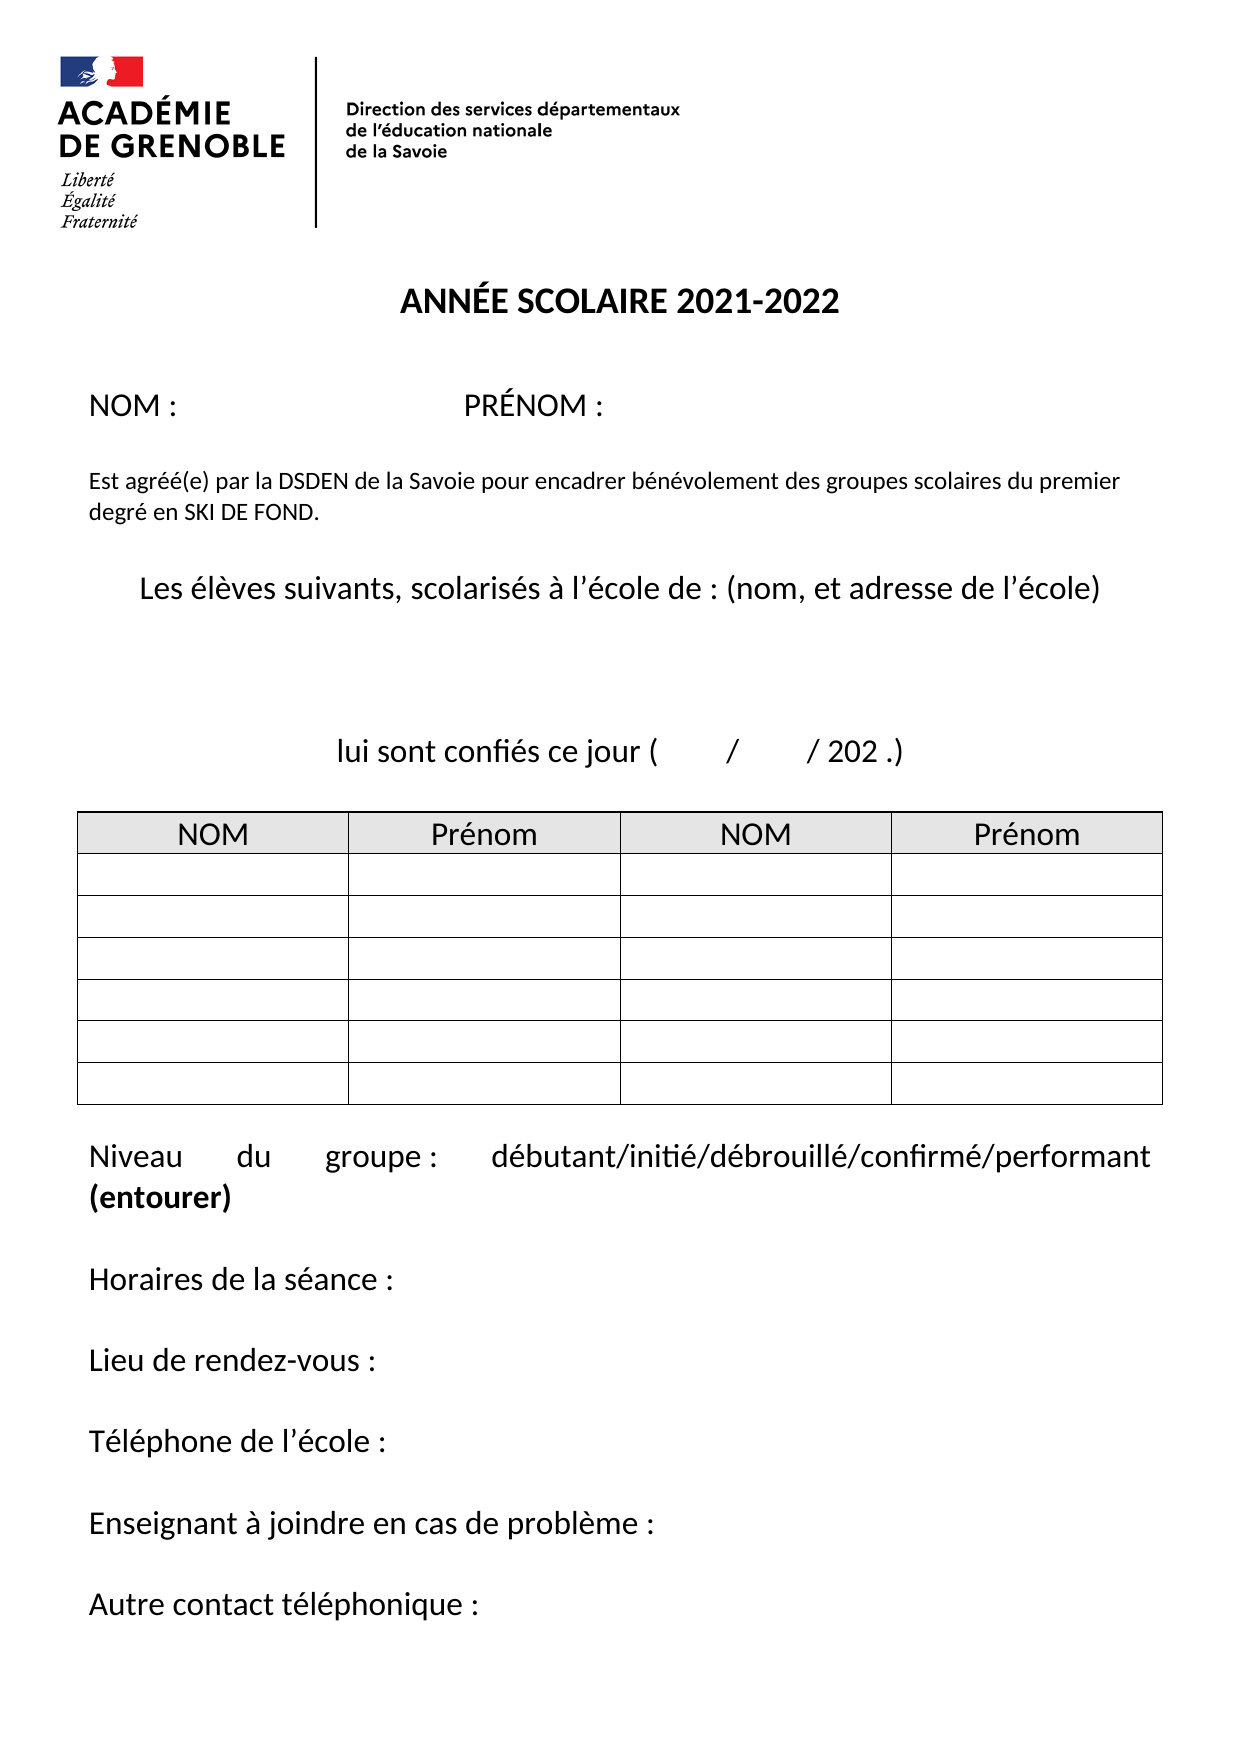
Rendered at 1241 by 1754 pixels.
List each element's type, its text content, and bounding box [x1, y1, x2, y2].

table_cell [349, 854, 620, 895]
table_cell [621, 1021, 891, 1062]
table_cell [78, 854, 348, 895]
table_cell [892, 1063, 1162, 1104]
table_cell [78, 1021, 348, 1062]
table_cell [78, 896, 348, 937]
table_header Prénom [892, 813, 1162, 853]
text NOM : PRÉNOM : [89, 384, 1152, 424]
table_cell [621, 854, 891, 895]
table_header NOM [78, 813, 348, 853]
text Les élèves suivants, scolarisés à l’école de : (nom, et adresse de l’école) [89, 567, 1152, 608]
table_header Prénom [349, 813, 620, 853]
table_cell [349, 1063, 620, 1104]
picture [30, 27, 710, 258]
table_cell [78, 938, 348, 978]
table_cell [892, 1021, 1162, 1062]
table_cell [621, 896, 891, 937]
text ANNÉE SCOLAIRE 2021-2022 [89, 277, 1152, 323]
text Téléphone de l’école : [89, 1421, 1152, 1461]
table_cell [621, 938, 891, 978]
text Autre contact téléphonique : [89, 1583, 1152, 1624]
table_cell [892, 980, 1162, 1020]
text Lieu de rendez-vous : [89, 1339, 1152, 1380]
table_cell [892, 854, 1162, 895]
text Enseignant à joindre en cas de problème : [89, 1502, 1152, 1543]
table_cell [892, 896, 1162, 937]
table_cell [349, 1021, 620, 1062]
table_cell [349, 896, 620, 937]
text Horaires de la séance : [89, 1258, 1152, 1298]
table_cell [78, 980, 348, 1020]
table_header NOM [621, 813, 891, 853]
text lui sont confiés ce jour ( / / 202 .) [89, 730, 1152, 771]
table_cell [349, 980, 620, 1020]
table_cell [78, 1063, 348, 1104]
text Est agréé(e) par la DSDEN de la Savoie pour encadrer bénévolement des groupes scolaires du premier degré en SKI DE FOND. [89, 465, 1152, 526]
table_cell [621, 980, 891, 1020]
table_cell [892, 938, 1162, 978]
table_cell [621, 1063, 891, 1104]
text Niveau du groupe : débutant/initié/débrouillé/confirmé/performant (entourer) [89, 1135, 1152, 1217]
table_cell [349, 938, 620, 978]
